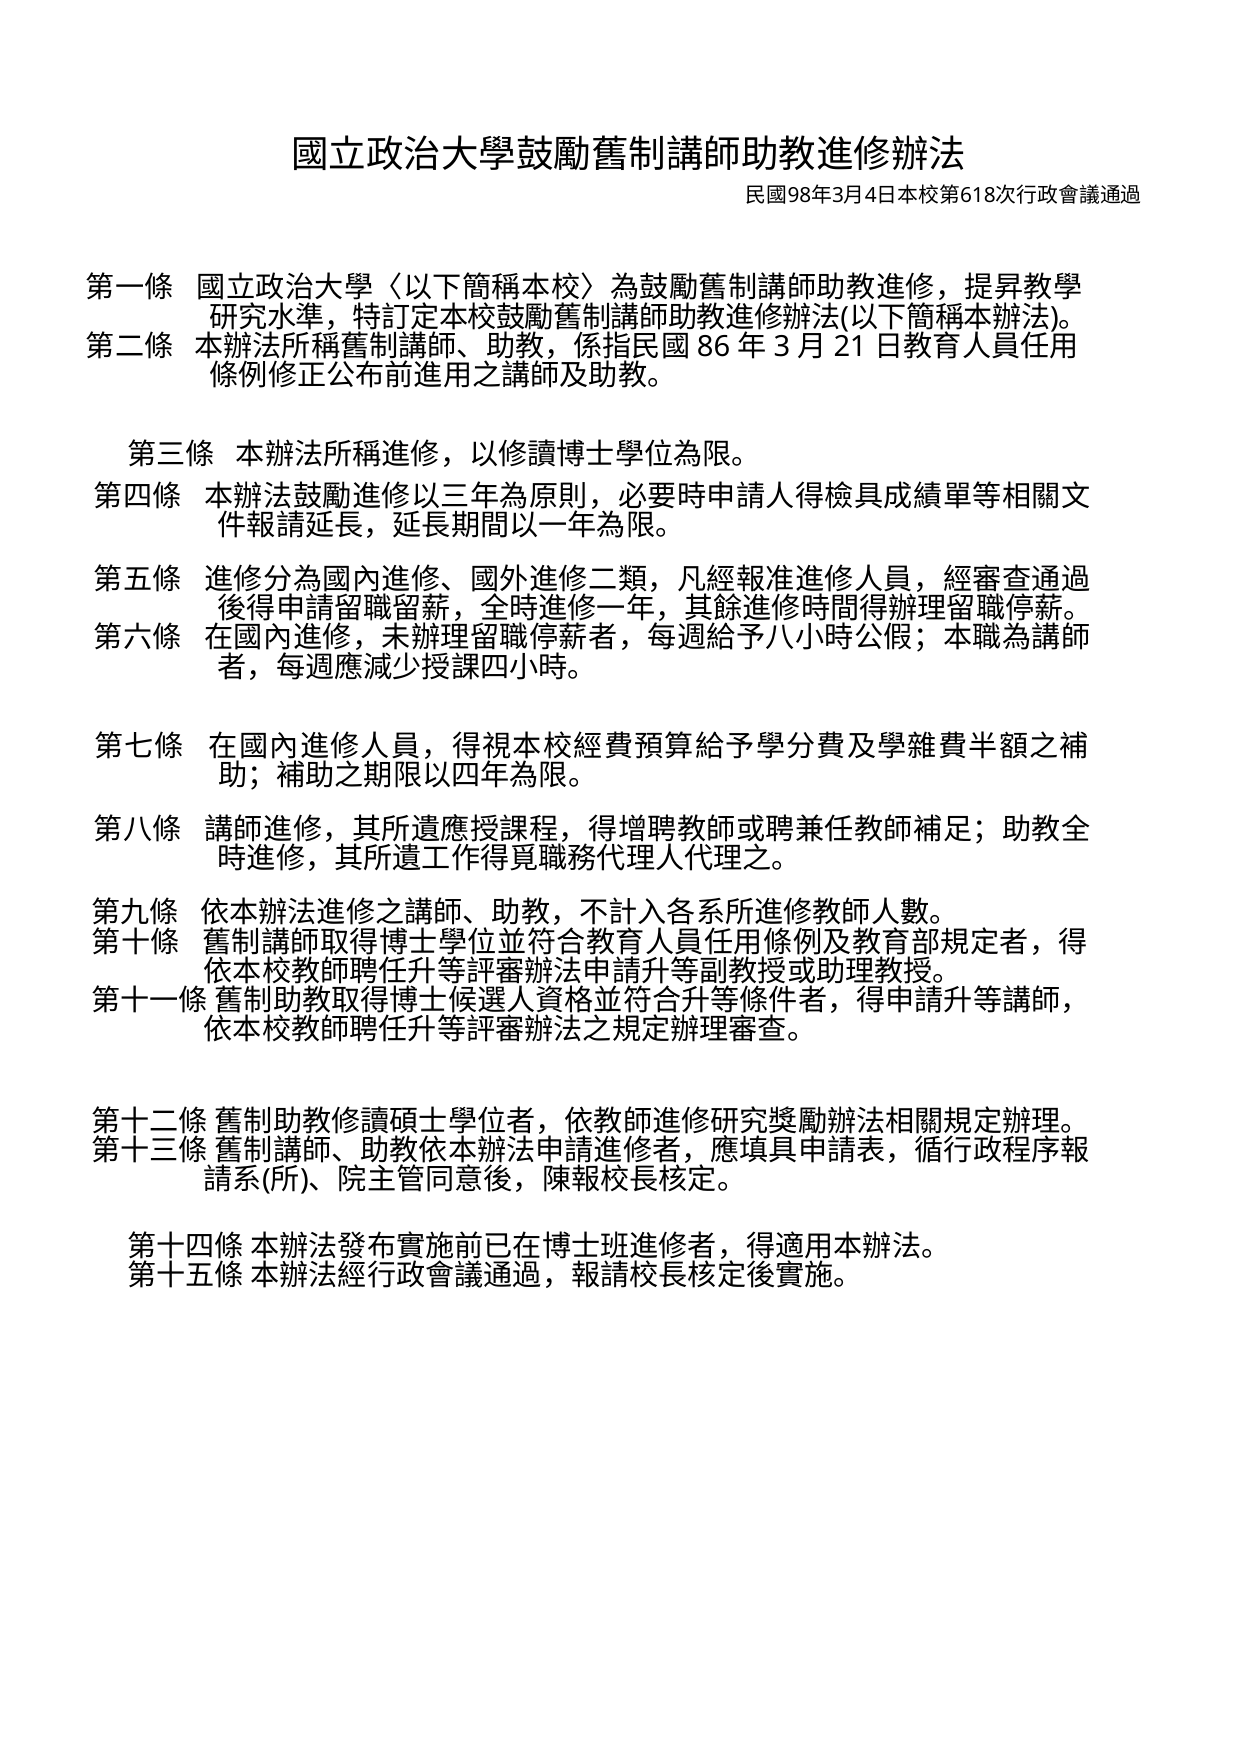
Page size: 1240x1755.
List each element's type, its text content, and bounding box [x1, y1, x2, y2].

text 第十二條 舊制助教修讀碩士學位者，依教師進修研究獎勵辦法相關規定辦理。 [91, 1108, 1231, 1137]
text 條例修正公布前進用之講師及助教。 [209, 362, 1231, 391]
text 時進修，其所遺工作得覓職務代理人代理之。 [217, 845, 1231, 874]
text 第十四條 本辦法發布實施前已在博士班進修者，得適用本辦法。 [127, 1233, 1065, 1262]
text 第十條 舊制講師取得博士學位並符合教育人員任用條例及教育部規定者，得 [91, 929, 1231, 958]
text 後得申請留職留薪，全時進修一年，其餘進修時間得辦理留職停薪。 [217, 595, 1231, 624]
text 依本校教師聘任升等評審辦法申請升等副教授或助理教授。 [203, 958, 1231, 987]
text 第二條 本辦法所稱舊制講師、助教，係指民國 86 年 3 月 21 日教育人員任用 [86, 333, 1231, 362]
text 民國98年3月4日本校第618次行政會議通過 [746, 185, 1172, 206]
text 第十一條 舊制助教取得博士候選人資格並符合升等條件者，得申請升等講師， [91, 987, 1231, 1016]
text 件報請延長，延長期間以一年為限。 [217, 512, 1231, 541]
text 第七條 在國內進修人員，得視本校經費預算給予學分費及學雜費半額之補 [94, 733, 1231, 762]
text 第九條 依本辦法進修之講師、助教，不計入各系所進修教師人數。 [91, 899, 1231, 929]
text 依本校教師聘任升等評審辦法之規定辦理審查。 [203, 1016, 1231, 1045]
text 者，每週應減少授課四小時。 [217, 654, 1231, 683]
text 國立政治大學鼓勵舊制講師助教進修辦法 [291, 137, 1050, 174]
text 助；補助之期限以四年為限。 [218, 762, 1231, 791]
text 第一條 國立政治大學〈以下簡稱本校〉為鼓勵舊制講師助教進修，提昇教學 [86, 274, 1231, 304]
text 第十五條 本辦法經行政會議通過，報請校長核定後實施。 [127, 1262, 1065, 1291]
text 研究水準，特訂定本校鼓勵舊制講師助教進修辦法(以下簡稱本辦法)。 [209, 304, 1231, 333]
text 第八條 講師進修，其所遺應授課程，得增聘教師或聘兼任教師補足；助教全 [93, 816, 1231, 845]
text 第六條 在國內進修，未辦理留職停薪者，每週給予八小時公假；本職為講師 [93, 624, 1231, 654]
text 第十三條 舊制講師、助教依本辦法申請進修者，應填具申請表，循行政程序報 [91, 1137, 1231, 1166]
text 第三條 本辦法所稱進修，以修讀博士學位為限。 [127, 441, 847, 470]
text 請系(所)、院主管同意後，陳報校長核定。 [203, 1166, 1231, 1195]
text 第五條 進修分為國內進修、國外進修二類，凡經報准進修人員，經審查通過 [93, 566, 1231, 595]
text 第四條 本辦法鼓勵進修以三年為原則，必要時申請人得檢具成績單等相關文 [93, 483, 1231, 512]
